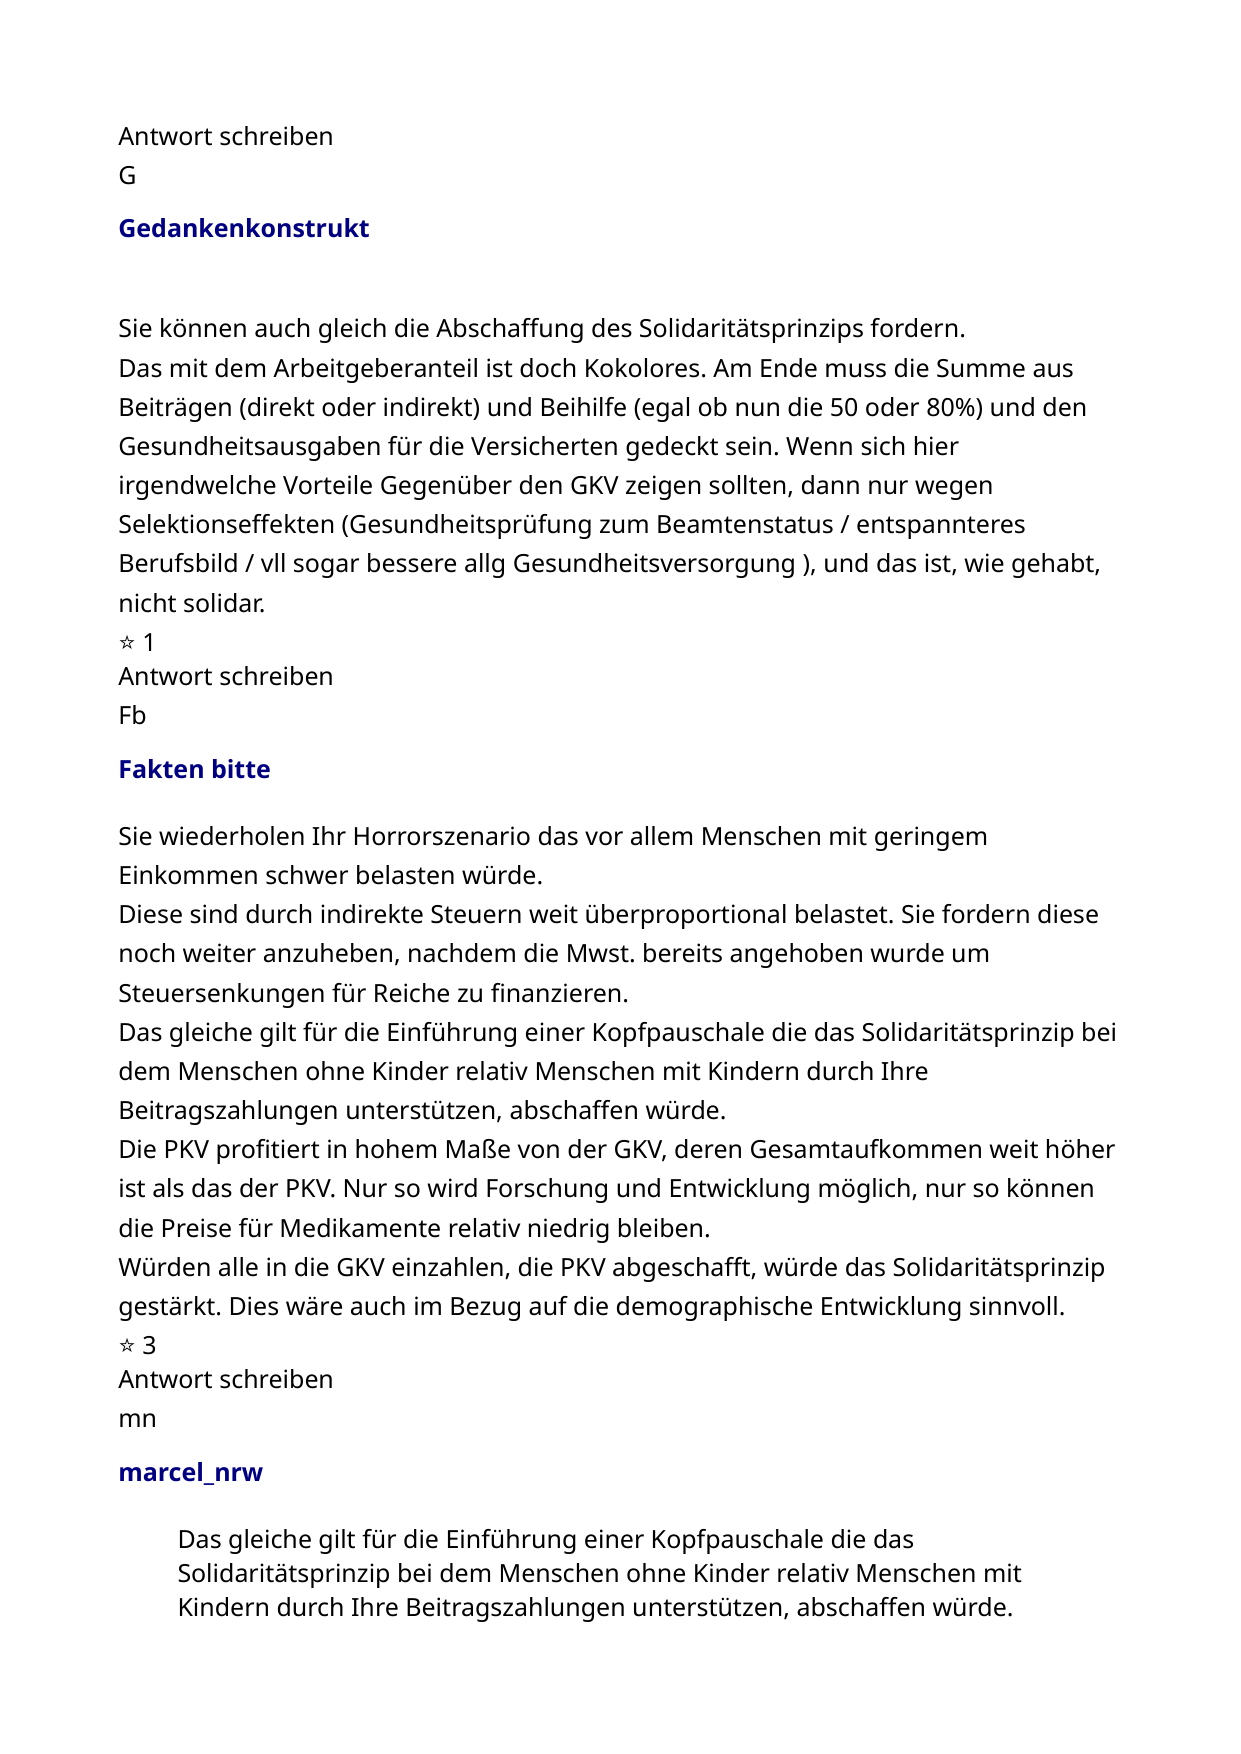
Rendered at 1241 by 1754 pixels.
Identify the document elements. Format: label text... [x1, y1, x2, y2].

text Das gleiche gilt für die Einführung einer Kopfpauschale die das Solidaritätsprinzip bei dem Menschen ohne Kinder relativ Menschen mit Kindern durch Ihre Beitragszahlungen unterstützen, abschaffen würde. [118, 1014, 1122, 1127]
text Fb [118, 698, 1122, 732]
text Würden alle in die GKV einzahlen, die PKV abgeschafft, würde das Solidaritätsprinzip gestärkt. Dies wäre auch im Bezug auf die demographische Entwicklung sinnvoll. [118, 1249, 1122, 1323]
text Sie können auch gleich die Abschaffung des Solidaritätsprinzips fordern. [118, 311, 1122, 345]
text mn [118, 1401, 1122, 1435]
text Antwort schreiben [118, 658, 1122, 693]
subtitle Fakten bitte [118, 751, 1122, 786]
text Sie wiederholen Ihr Horrorszenario das vor allem Menschen mit geringem Einkommen schwer belasten würde. [118, 818, 1122, 892]
subtitle Gedankenkonstrukt [118, 211, 1122, 245]
text G [118, 157, 1122, 191]
text Antwort schreiben [118, 118, 1122, 152]
text Antwort schreiben [118, 1362, 1122, 1396]
text ⭐️ 3 [118, 1328, 1122, 1362]
text Diese sind durch indirekte Steuern weit überproportional belastet. Sie fordern diese noch weiter anzuheben, nachdem die Mwst. bereits angehoben wurde um Steuersenkungen für Reiche zu finanzieren. [118, 897, 1122, 1009]
subtitle marcel_nrw [118, 1455, 1122, 1489]
text ⭐️ 1 [118, 624, 1122, 658]
text Die PKV profitiert in hohem Maße von der GKV, deren Gesamtaufkommen weit höher ist als das der PKV. Nur so wird Forschung und Entwicklung möglich, nur so können die Preise für Medikamente relativ niedrig bleiben. [118, 1132, 1122, 1244]
text Das gleiche gilt für die Einführung einer Kopfpauschale die das Solidaritätsprinzip bei dem Menschen ohne Kinder relativ Menschen mit Kindern durch Ihre Beitragszahlungen unterstützen, abschaffen würde. [177, 1522, 1063, 1624]
text Das mit dem Arbeitgeberanteil ist doch Kokolores. Am Ende muss die Summe aus Beiträgen (direkt oder indirekt) und Beihilfe (egal ob nun die 50 oder 80%) und den Gesundheitsausgaben für die Versicherten gedeckt sein. Wenn sich hier irgendwelche Vorteile Gegenüber den GKV zeigen sollten, dann nur wegen Selektionseffekten (Gesundheitsprüfung zum Beamtenstatus / entspannteres Berufsbild / vll sogar bessere allg Gesundheitsversorgung ), und das ist, wie gehabt, nicht solidar. [118, 350, 1122, 619]
